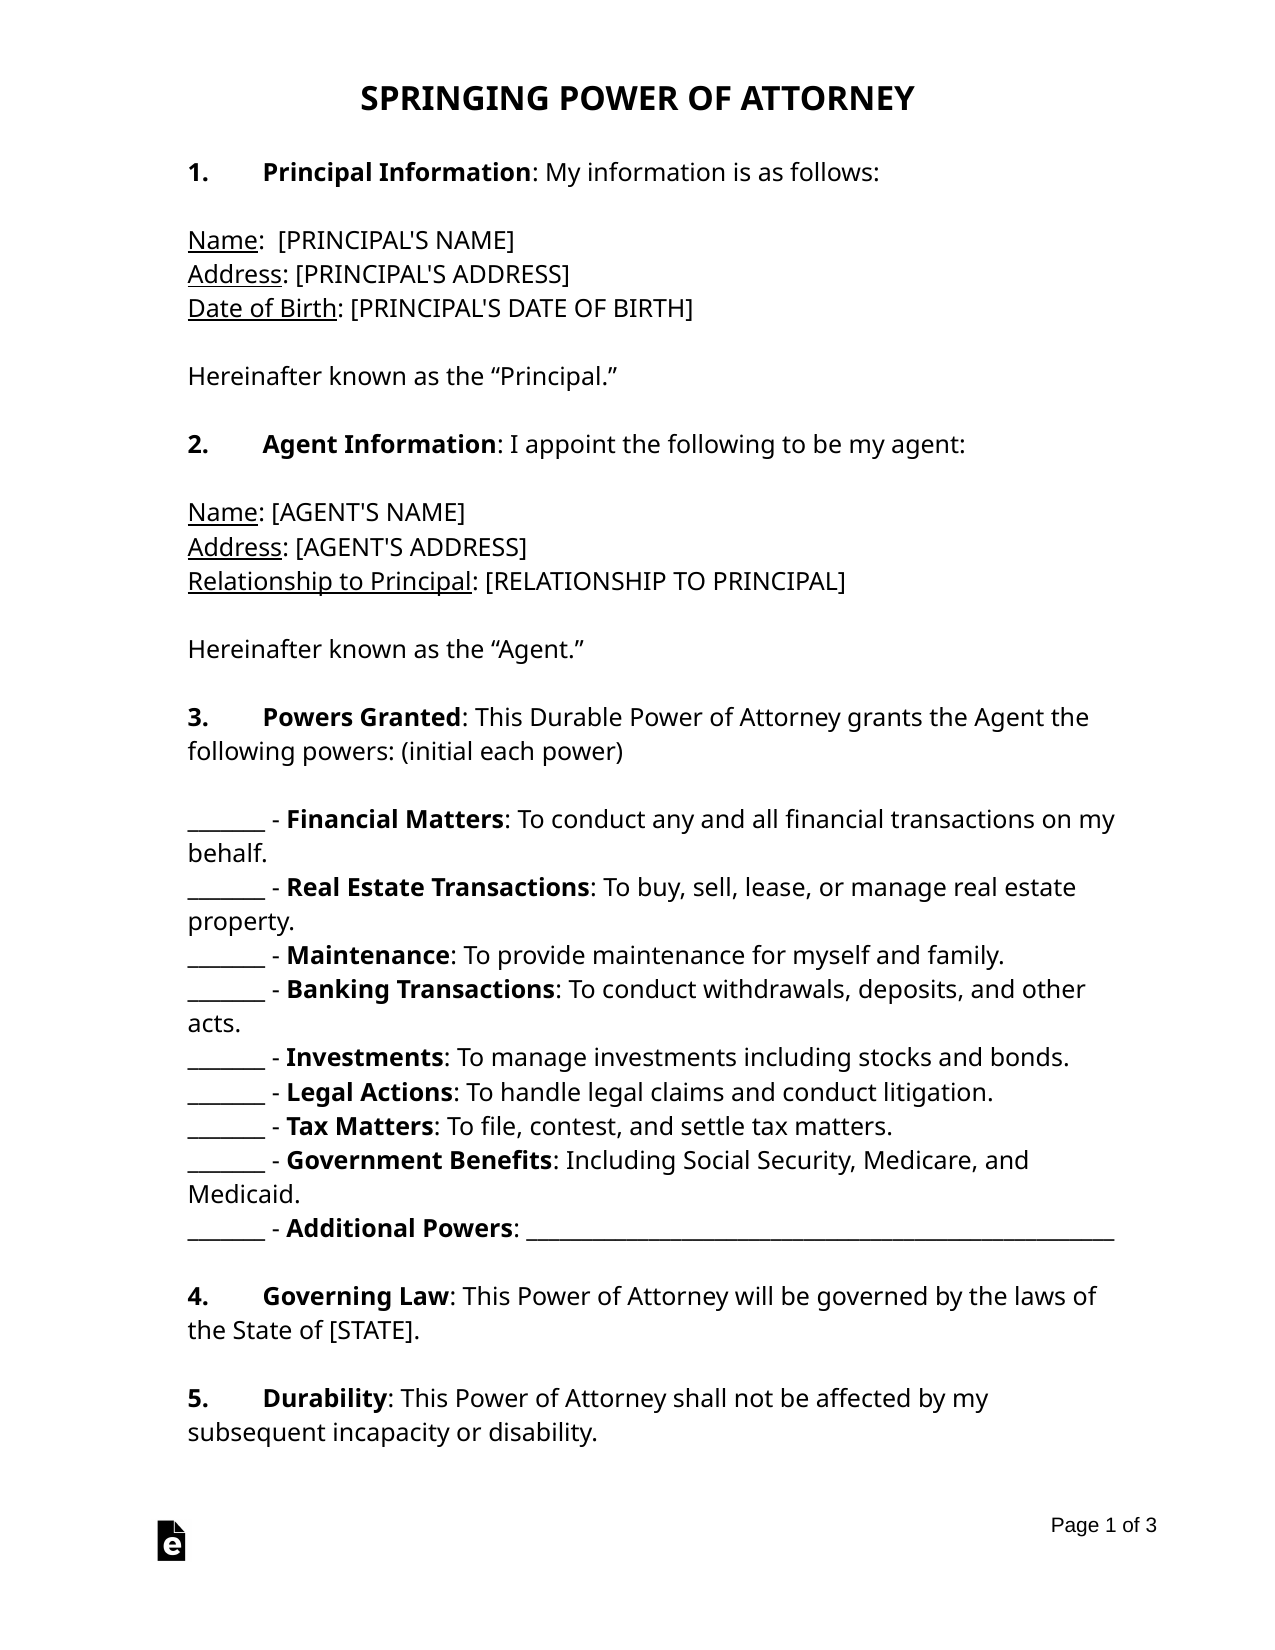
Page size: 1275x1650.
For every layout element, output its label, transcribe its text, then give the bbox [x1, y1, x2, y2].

list Powers Granted: This Durable Power of Attorney grants the Agent the following powers: (initial each power) [187, 699, 1125, 768]
list Agent Information: I appoint the following to be my agent: [187, 427, 1125, 461]
list Governing Law: This Power of Attorney will be governed by the laws of the State of [STATE]. [187, 1278, 1125, 1347]
list Relationship to Principal: [RELATIONSHIP TO PRINCIPAL] [187, 563, 1125, 597]
list Hereinafter known as the “Agent.” [187, 631, 1125, 665]
list Hereinafter known as the “Principal.” [187, 359, 1125, 393]
list _______ - Investments: To manage investments including stocks and bonds. [187, 1040, 1125, 1074]
list _______ - Banking Transactions: To conduct withdrawals, deposits, and other acts. [187, 972, 1125, 1040]
list _______ - Real Estate Transactions: To buy, sell, lease, or manage real estate property. [187, 870, 1125, 938]
list _______ - Tax Matters: To file, contest, and settle tax matters. [187, 1108, 1125, 1142]
list _______ - Maintenance: To provide maintenance for myself and family. [187, 938, 1125, 972]
list _______ - Legal Actions: To handle legal claims and conduct litigation. [187, 1074, 1125, 1108]
list Address: [PRINCIPAL'S ADDRESS] [187, 257, 1125, 291]
text SPRINGING POWER OF ATTORNEY [150, 75, 1125, 120]
list Address: [AGENT'S ADDRESS] [187, 529, 1125, 563]
list Date of Birth: [PRINCIPAL'S DATE OF BIRTH] [187, 291, 1125, 325]
list Name: [PRINCIPAL'S NAME] [187, 223, 1125, 257]
list _______ - Additional Powers: _____________________________________________________ [187, 1210, 1125, 1244]
list Name: [AGENT'S NAME] [187, 495, 1125, 529]
list _______ - Government Benefits: Including Social Security, Medicare, and Medicaid. [187, 1142, 1125, 1210]
list _______ - Financial Matters: To conduct any and all financial transactions on my behalf. [187, 802, 1125, 870]
list Durability: This Power of Attorney shall not be affected by my subsequent incapacity or disability. [187, 1381, 1125, 1449]
list Principal Information: My information is as follows: [187, 154, 1125, 188]
